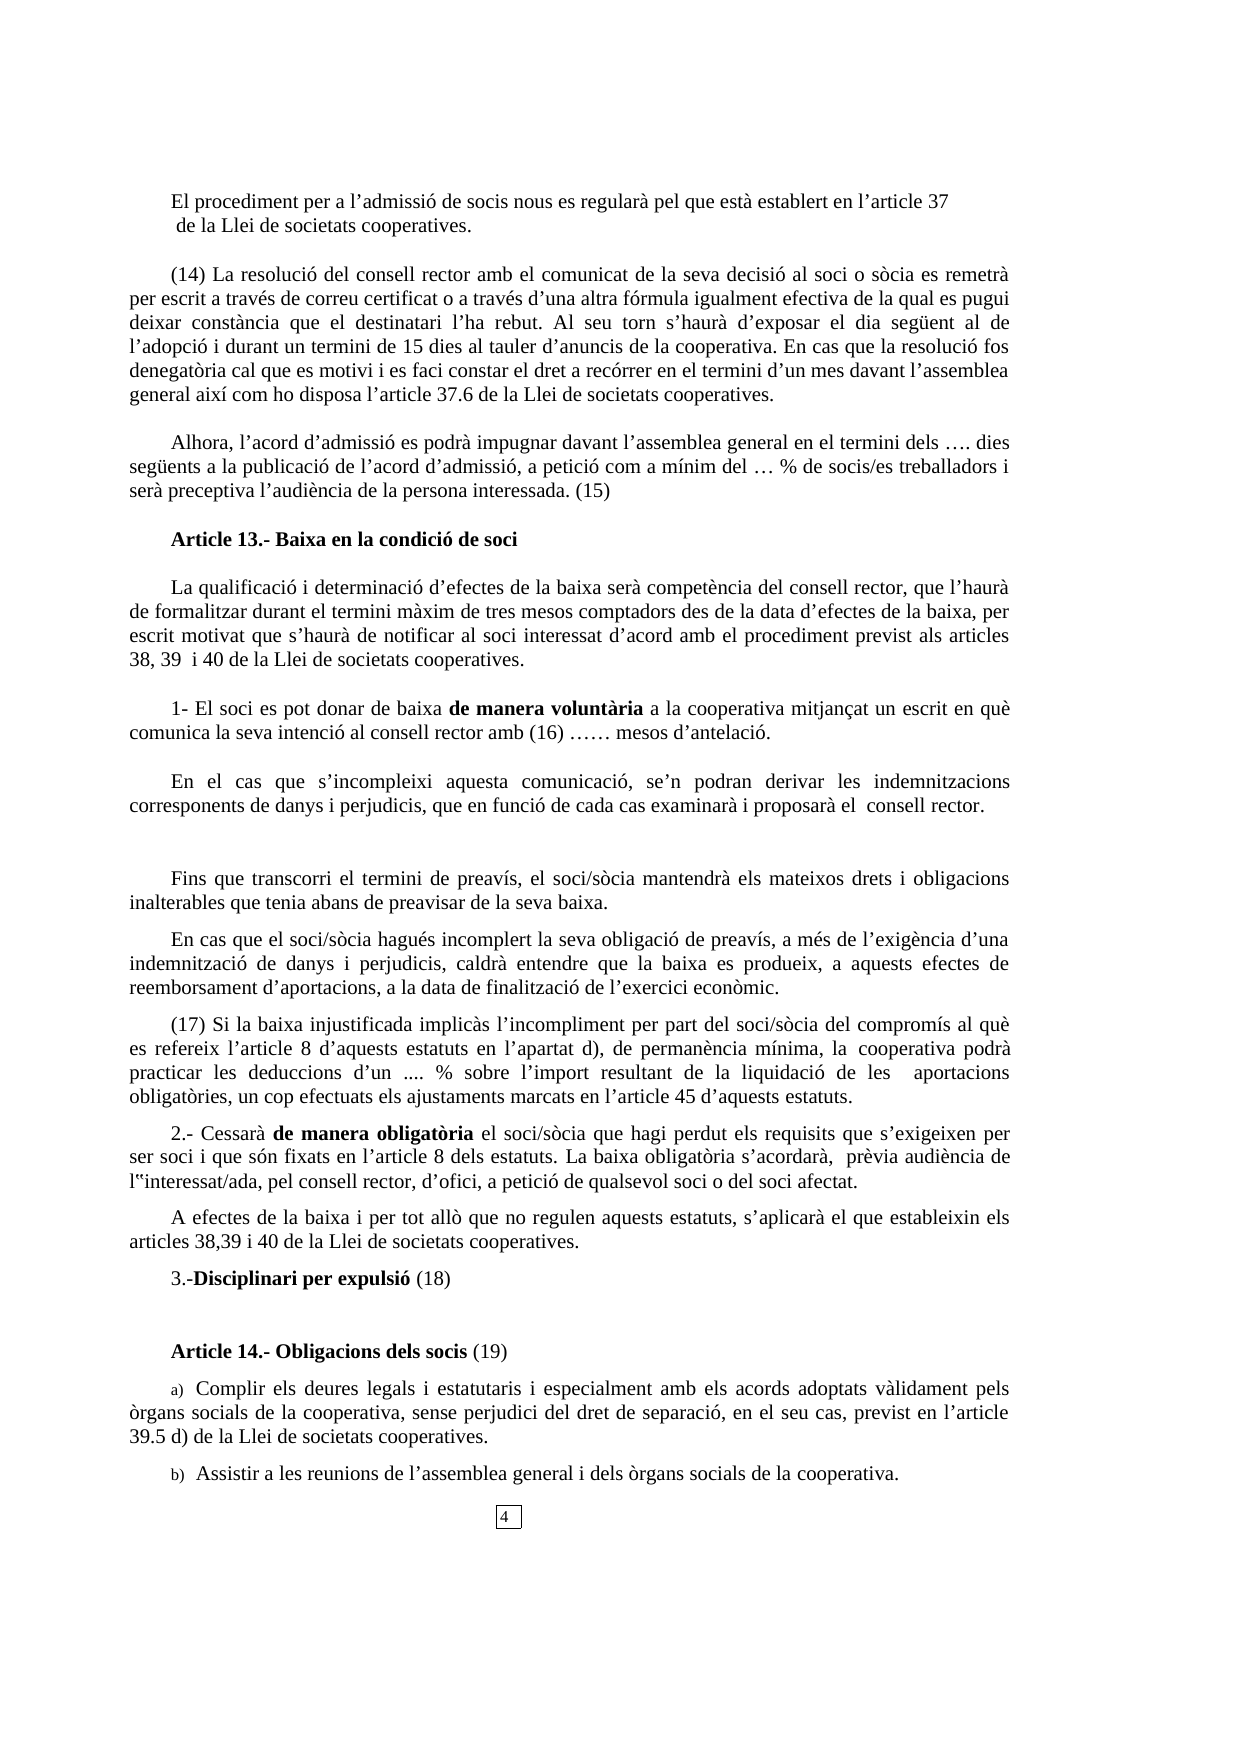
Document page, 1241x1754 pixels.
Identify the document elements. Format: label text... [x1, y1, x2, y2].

text A efectes de la baixa i per tot allò que no regulen aquests estatuts, s’aplicarà el que estableixin els articles 38,39 i 40 de la Llei de societats cooperatives. [129, 1205, 1011, 1253]
text de la Llei de societats cooperatives. [129, 213, 1011, 237]
text (17) Si la baixa injustificada implicàs l’incompliment per part del soci/sòcia del compromís al què es refereix l’article 8 d’aquests estatuts en l’apartat d), de permanència mínima, la cooperativa podrà practicar les deduccions d’un .... % sobre l’import resultant de la liquidació de les aportacions obligatòries, un cop efectuats els ajustaments marcats en l’article 45 d’aquests estatuts. [129, 1012, 1011, 1108]
text (14) La resolució del consell rector amb el comunicat de la seva decisió al soci o sòcia es remetrà per escrit a través de correu certificat o a través d’una altra fórmula igualment efectiva de la qual es pugui deixar constància que el destinatari l’ha rebut. Al seu torn s’haurà d’exposar el dia següent al de l’adopció i durant un termini de 15 dies al tauler d’anuncis de la cooperativa. En cas que la resolució fos denegatòria cal que es motivi i es faci constar el dret a recórrer en el termini d’un mes davant l’assemblea general així com ho disposa l’article 37.6 de la Llei de societats cooperatives. [129, 262, 1011, 406]
subtitle Article 14.- Obligacions dels socis (19) [129, 1339, 1011, 1363]
list Complir els deures legals i estatutaris i especialment amb els acords adoptats vàlidament pels òrgans socials de la cooperativa, sense perjudici del dret de separació, en el seu cas, previst en l’article 39.5 d) de la Llei de societats cooperatives. [129, 1376, 1011, 1448]
text La qualificació i determinació d’efectes de la baixa serà competència del consell rector, que l’haurà de formalitzar durant el termini màxim de tres mesos comptadors des de la data d’efectes de la baixa, per escrit motivat que s’haurà de notificar al soci interessat d’acord amb el procediment previst als articles 38, 39 i 40 de la Llei de societats cooperatives. [129, 575, 1011, 671]
text Alhora, l’acord d’admissió es podrà impugnar davant l’assemblea general en el termini dels …. dies següents a la publicació de l’acord d’admissió, a petició com a mínim del … % de socis/es treballadors i serà preceptiva l’audiència de la persona interessada. (15) [129, 430, 1011, 502]
text En cas que el soci/sòcia hagués incomplert la seva obligació de preavís, a més de l’exigència d’una indemnització de danys i perjudicis, caldrà entendre que la baixa es produeix, a aquests efectes de reemborsament d’aportacions, a la data de finalització de l’exercici econòmic. [129, 927, 1011, 999]
text El procediment per a l’admissió de socis nous es regularà pel que està establert en l’article 37 [129, 189, 1011, 213]
subtitle Article 13.- Baixa en la condició de soci [129, 527, 1011, 551]
text En el cas que s’incompleixi aquesta comunicació, se’n podran derivar les indemnitzacions corresponents de danys i perjudicis, que en funció de cada cas examinarà i proposarà el consell rector. [129, 768, 1011, 817]
text 2.- Cessarà de manera obligatòria el soci/sòcia que hagi perdut els requisits que s’exigeixen per ser soci i que són fixats en l’article 8 dels estatuts. La baixa obligatòria s’acordarà, prèvia audiència de l‟interessat/ada, pel consell rector, d’ofici, a petició de qualsevol soci o del soci afectat. [129, 1120, 1011, 1193]
list Assistir a les reunions de l’assemblea general i dels òrgans socials de la cooperativa. [129, 1461, 1011, 1485]
text 3.-Disciplinari per expulsió (18) [129, 1266, 1011, 1290]
text Fins que transcorri el termini de preavís, el soci/sòcia mantendrà els mateixos drets i obligacions inalterables que tenia abans de preavisar de la seva baixa. [129, 866, 1011, 914]
text 1- El soci es pot donar de baixa de manera voluntària a la cooperativa mitjançat un escrit en què comunica la seva intenció al consell rector amb (16) …… mesos d’antelació. [129, 696, 1011, 744]
